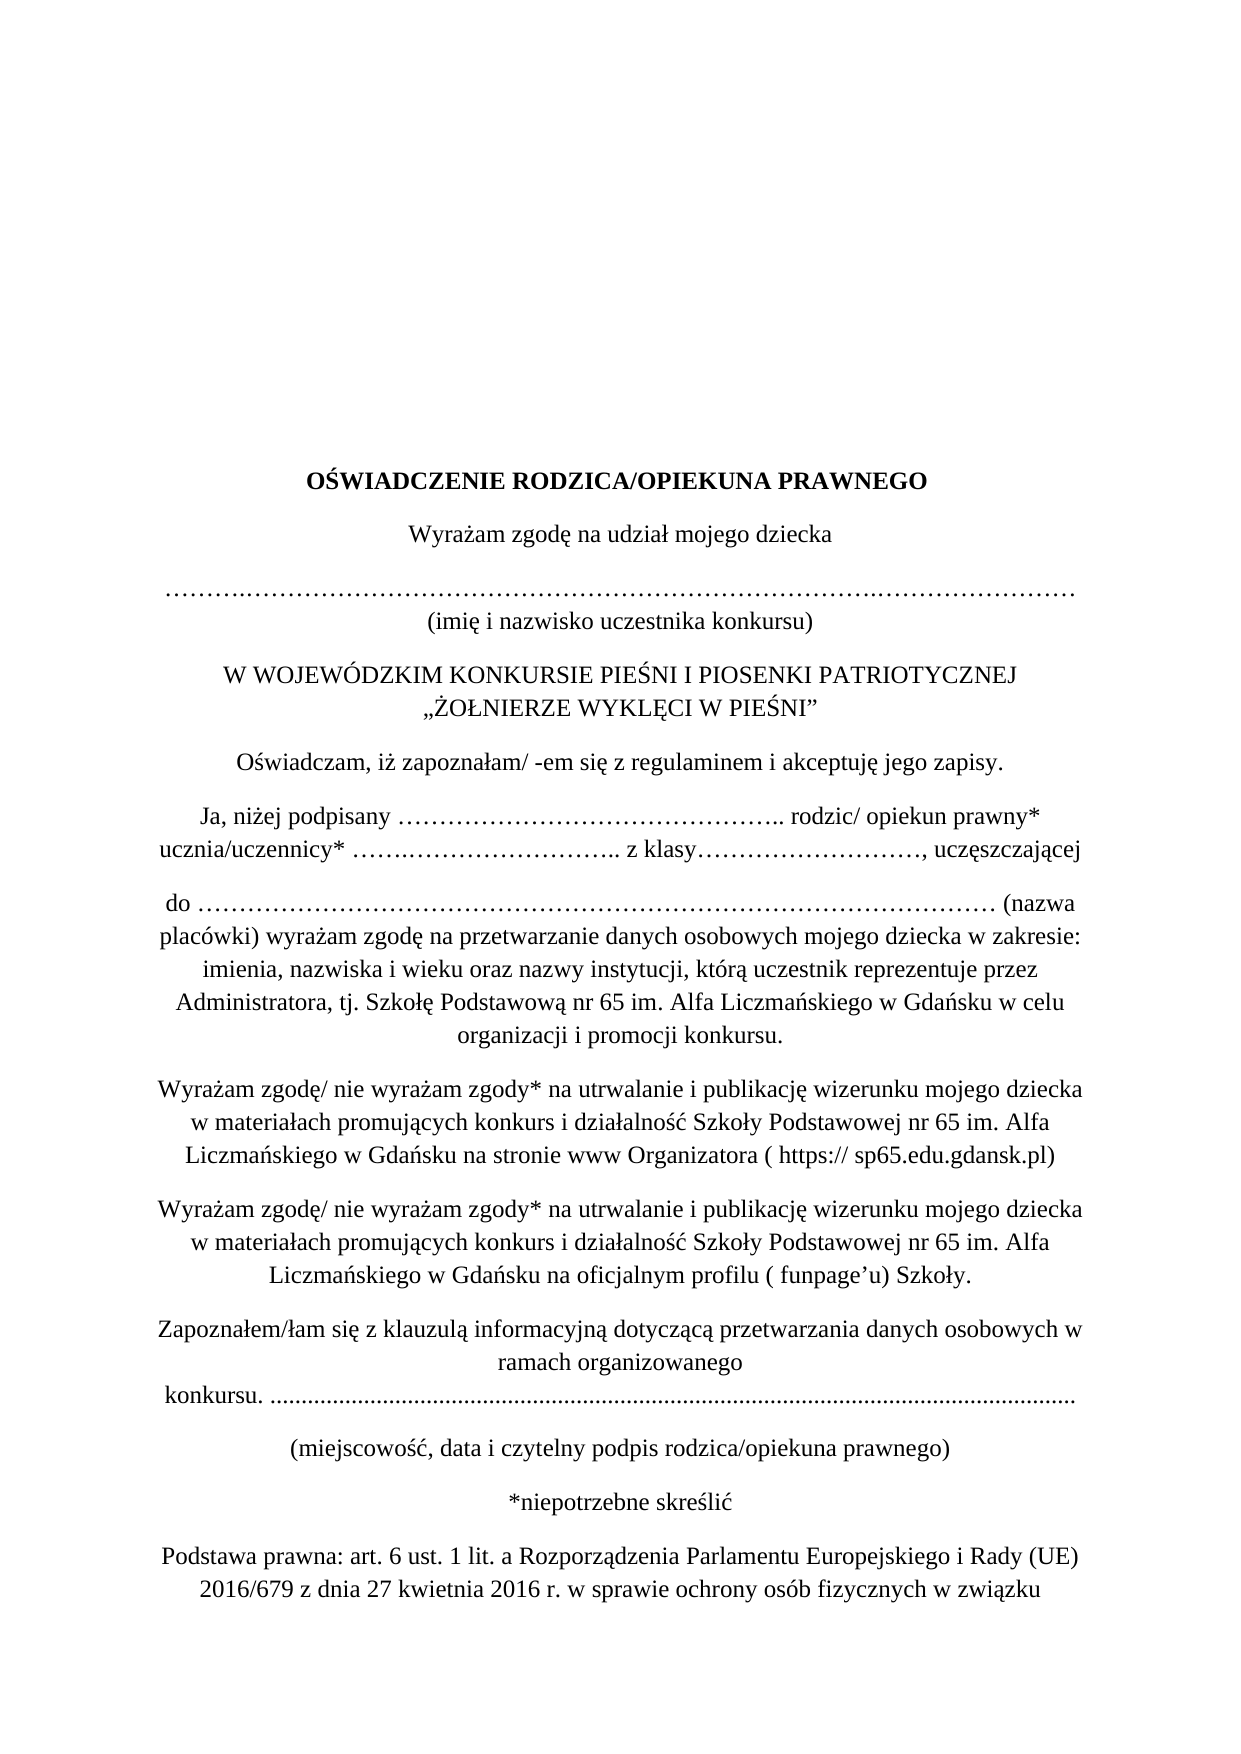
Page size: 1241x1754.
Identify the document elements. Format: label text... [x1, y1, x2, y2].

text W WOJEWÓDZKIM KONKURSIE PIEŚNI I PIOSENKI PATRIOTYCZNEJ „ŻOŁNIERZE WYKLĘCI W PIEŚNI” [148, 660, 1093, 722]
text ……….………………………………………………………………….…………………… (imię i nazwisko uczestnika konkursu) [148, 573, 1093, 635]
text Wyrażam zgodę/ nie wyrażam zgody* na utrwalanie i publikację wizerunku mojego dziecka w materiałach promujących konkurs i działalność Szkoły Podstawowej nr 65 im. Alfa Liczmańskiego w Gdańsku na oficjalnym profilu ( funpage’u) Szkoły. [148, 1194, 1093, 1288]
text Oświadczam, iż zapoznałam/ -em się z regulaminem i akceptuję jego zapisy. [148, 747, 1093, 776]
text Podstawa prawna: art. 6 ust. 1 lit. a Rozporządzenia Parlamentu Europejskiego i Rady (UE) 2016/679 z dnia 27 kwietnia 2016 r. w sprawie ochrony osób fizycznych w związku [148, 1541, 1093, 1603]
text do …………………………………………………………………………………… (nazwa placówki) wyrażam zgodę na przetwarzanie danych osobowych mojego dziecka w zakresie: imienia, nazwiska i wieku oraz nazwy instytucji, którą uczestnik reprezentuje przez Administratora, tj. Szkołę Podstawową nr 65 im. Alfa Liczmańskiego w Gdańsku w celu organizacji i promocji konkursu. [148, 888, 1093, 1049]
text Zapoznałem/łam się z klauzulą informacyjną dotyczącą przetwarzania danych osobowych w ramach organizowanego konkursu. ................................................................................................................................. [148, 1314, 1093, 1408]
text OŚWIADCZENIE RODZICA/OPIEKUNA PRAWNEGO [148, 466, 1093, 494]
text Wyrażam zgodę na udział mojego dziecka [148, 519, 1093, 548]
text (miejscowość, data i czytelny podpis rodzica/opiekuna prawnego) [148, 1433, 1093, 1462]
text *niepotrzebne skreślić [148, 1487, 1093, 1516]
text Wyrażam zgodę/ nie wyrażam zgody* na utrwalanie i publikację wizerunku mojego dziecka w materiałach promujących konkurs i działalność Szkoły Podstawowej nr 65 im. Alfa Liczmańskiego w Gdańsku na stronie www Organizatora ( https:// sp65.edu.gdansk.pl) [148, 1074, 1093, 1169]
text Ja, niżej podpisany ……………………………………….. rodzic/ opiekun prawny* ucznia/uczennicy* …….…………………….. z klasy………………………, uczęszczającej [148, 801, 1093, 863]
